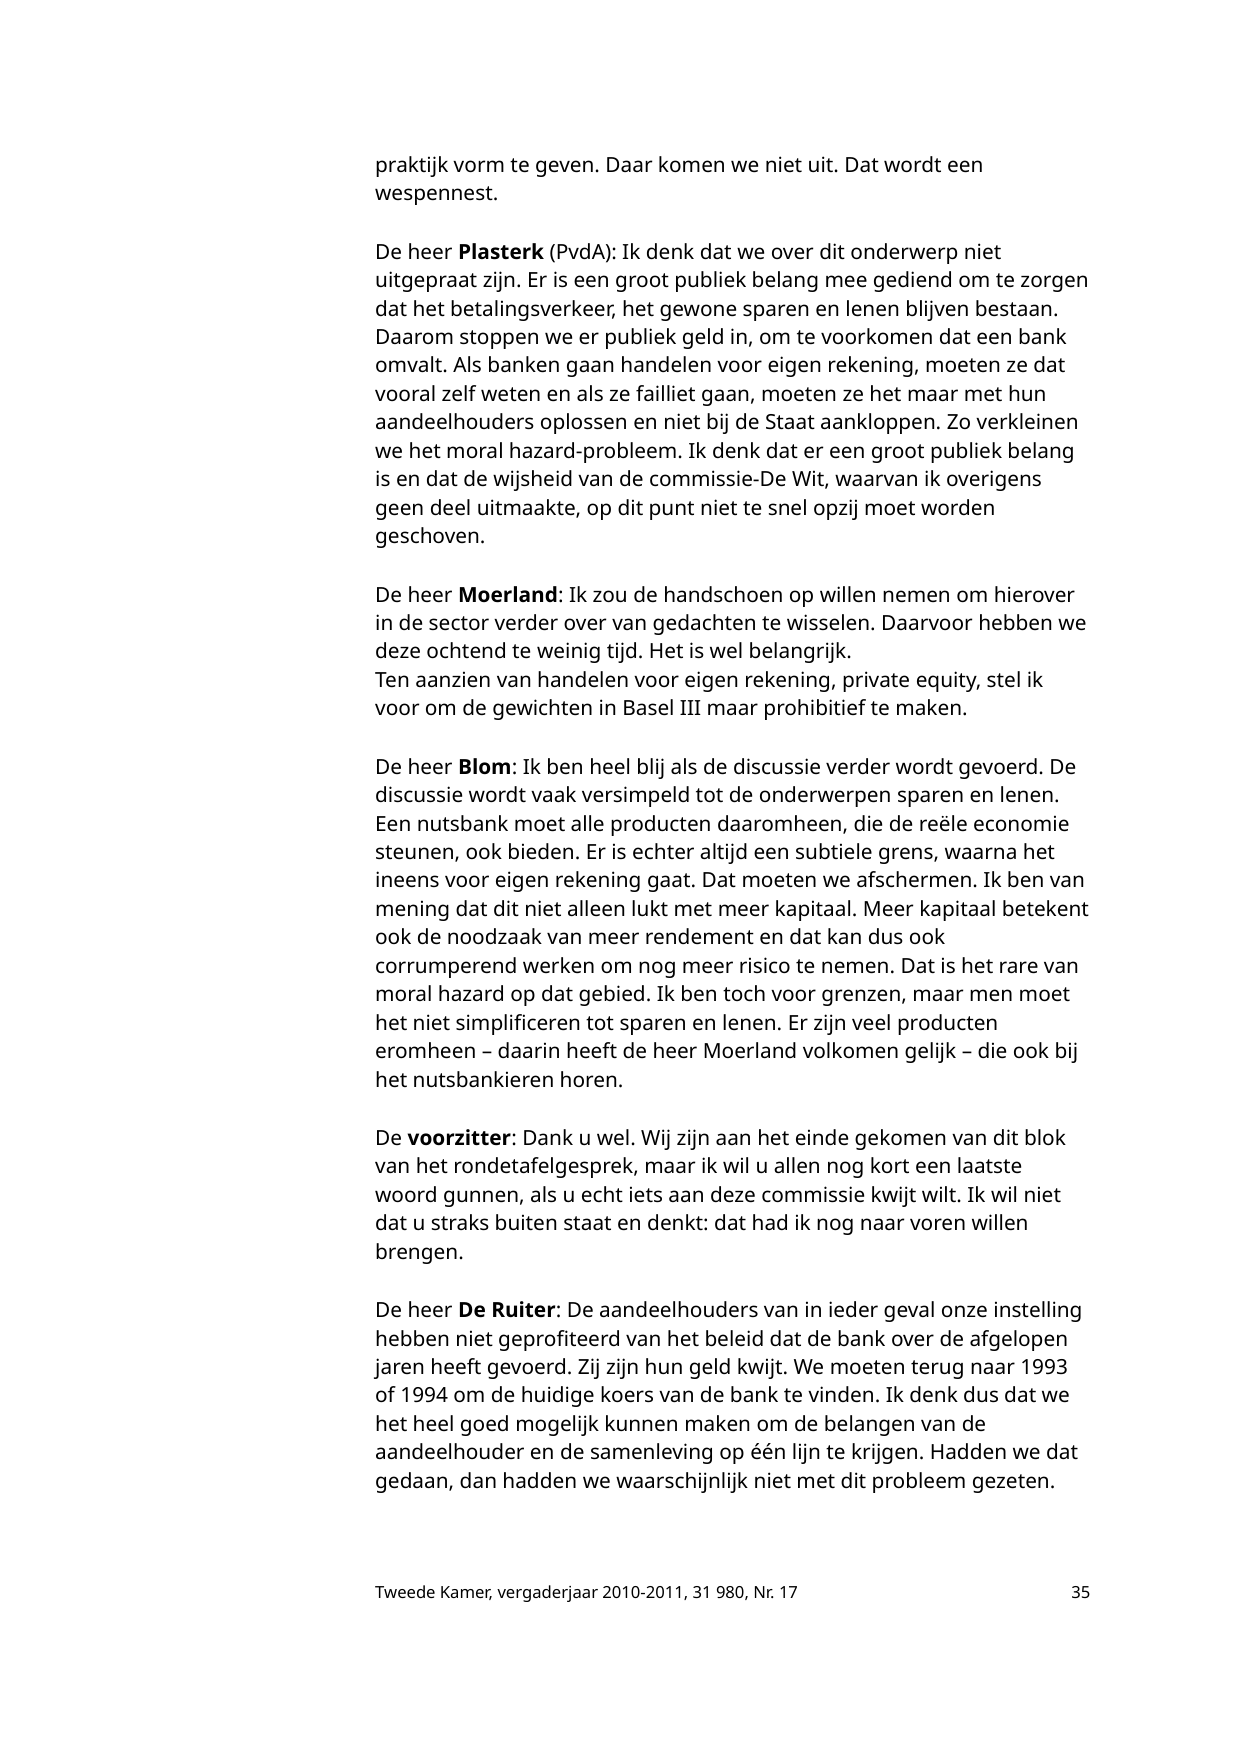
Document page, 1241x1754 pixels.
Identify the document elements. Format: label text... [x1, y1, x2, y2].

text praktijk vorm te geven. Daar komen we niet uit. Dat wordt een wespennest. [375, 150, 1090, 207]
text De heer Moerland: Ik zou de handschoen op willen nemen om hierover in de sector verder over van gedachten te wisselen. Daarvoor hebben we deze ochtend te weinig tijd. Het is wel belangrijk. [375, 580, 1090, 665]
text De heer De Ruiter: De aandeelhouders van in ieder geval onze instelling hebben niet geprofiteerd van het beleid dat de bank over de afgelopen jaren heeft gevoerd. Zij zijn hun geld kwijt. We moeten terug naar 1993 of 1994 om de huidige koers van de bank te vinden. Ik denk dus dat we het heel goed mogelijk kunnen maken om de belangen van de aandeelhouder en de samenleving op één lijn te krijgen. Hadden we dat gedaan, dan hadden we waarschijnlijk niet met dit probleem gezeten. [375, 1295, 1090, 1494]
text De voorzitter: Dank u wel. Wij zijn aan het einde gekomen van dit blok van het rondetafelgesprek, maar ik wil u allen nog kort een laatste woord gunnen, als u echt iets aan deze commissie kwijt wilt. Ik wil niet dat u straks buiten staat en denkt: dat had ik nog naar voren willen brengen. [375, 1123, 1090, 1265]
text De heer Blom: Ik ben heel blij als de discussie verder wordt gevoerd. De discussie wordt vaak versimpeld tot de onderwerpen sparen en lenen. Een nutsbank moet alle producten daaromheen, die de reële economie steunen, ook bieden. Er is echter altijd een subtiele grens, waarna het ineens voor eigen rekening gaat. Dat moeten we afschermen. Ik ben van mening dat dit niet alleen lukt met meer kapitaal. Meer kapitaal betekent ook de noodzaak van meer rendement en dat kan dus ook corrumperend werken om nog meer risico te nemen. Dat is het rare van moral hazard op dat gebied. Ik ben toch voor grenzen, maar men moet het niet simplificeren tot sparen en lenen. Er zijn veel producten eromheen – daarin heeft de heer Moerland volkomen gelijk – die ook bij het nutsbankieren horen. [375, 752, 1090, 1093]
text De heer Plasterk (PvdA): Ik denk dat we over dit onderwerp niet uitgepraat zijn. Er is een groot publiek belang mee gediend om te zorgen dat het betalingsverkeer, het gewone sparen en lenen blijven bestaan. Daarom stoppen we er publiek geld in, om te voorkomen dat een bank omvalt. Als banken gaan handelen voor eigen rekening, moeten ze dat vooral zelf weten en als ze failliet gaan, moeten ze het maar met hun aandeelhouders oplossen en niet bij de Staat aankloppen. Zo verkleinen we het moral hazard-probleem. Ik denk dat er een groot publiek belang is en dat de wijsheid van de commissie-De Wit, waarvan ik overigens geen deel uitmaakte, op dit punt niet te snel opzij moet worden geschoven. [375, 237, 1090, 550]
text Ten aanzien van handelen voor eigen rekening, private equity, stel ik voor om de gewichten in Basel III maar prohibitief te maken. [375, 665, 1090, 722]
